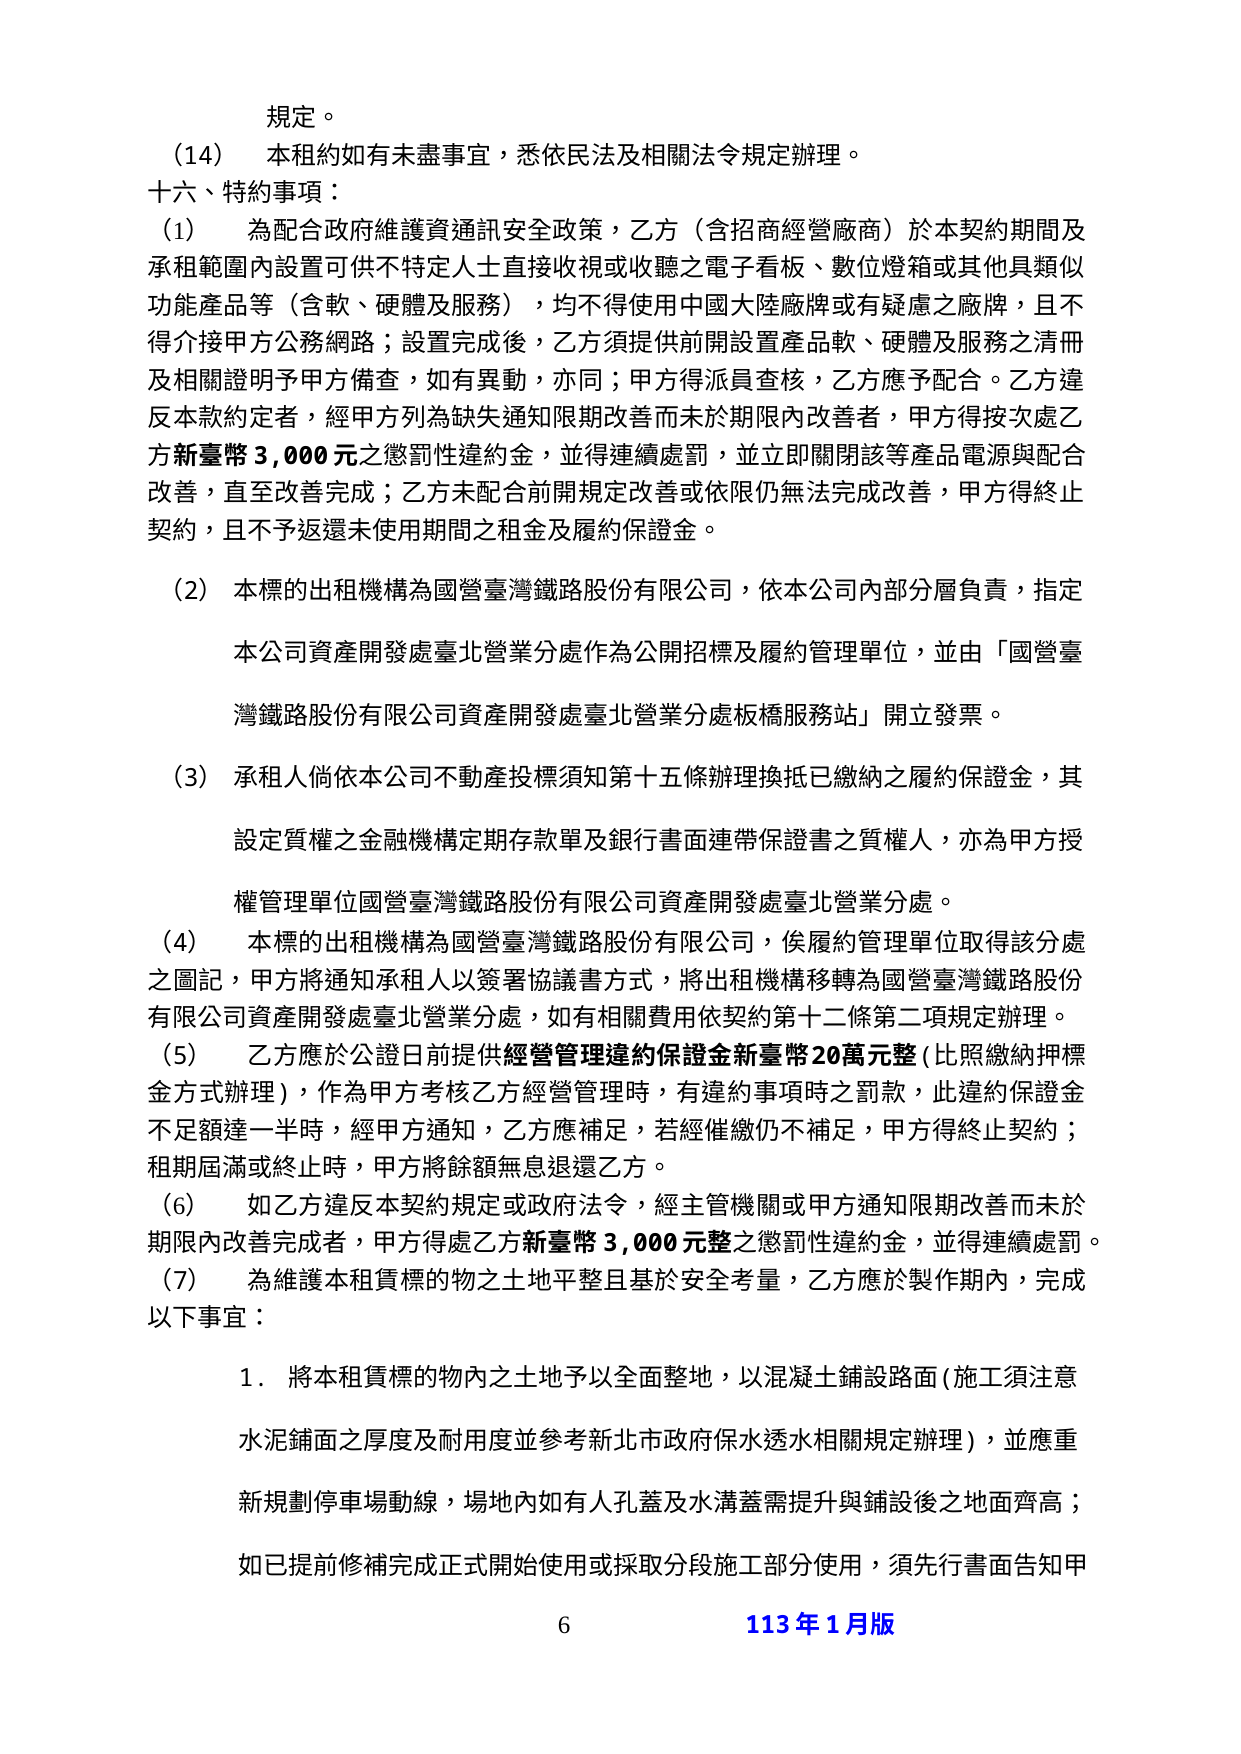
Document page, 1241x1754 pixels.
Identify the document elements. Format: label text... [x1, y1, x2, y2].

list 承租人倘依本公司不動產投標須知第十五條辦理換抵已繳納之履約保證金，其設定質權之金融機構定期存款單及銀行書面連帶保證書之質權人，亦為甲方授權管理單位國營臺灣鐵路股份有限公司資產開發處臺北營業分處。 [158, 734, 1092, 922]
list 為維護本租賃標的物之土地平整且基於安全考量，乙方應於製作期內，完成以下事宜： [148, 1259, 1087, 1334]
list 本標的出租機構為國營臺灣鐵路股份有限公司，俟履約管理單位取得該分處之圖記，甲方將通知承租人以簽署協議書方式，將出租機構移轉為國營臺灣鐵路股份有限公司資產開發處臺北營業分處，如有相關費用依契約第十二條第二項規定辦理。 [148, 922, 1087, 1034]
list 為配合政府維護資通訊安全政策，乙方（含招商經營廠商）於本契約期間及承租範圍內設置可供不特定人士直接收視或收聽之電子看板、數位燈箱或其他具類似功能產品等（含軟、硬體及服務），均不得使用中國大陸廠牌或有疑慮之廠牌，且不得介接甲方公務網路；設置完成後，乙方須提供前開設置產品軟、硬體及服務之清冊及相關證明予甲方備查，如有異動，亦同；甲方得派員查核，乙方應予配合。乙方違反本款約定者，經甲方列為缺失通知限期改善而未於期限內改善者，甲方得按次處乙方新臺幣3,000元之懲罰性違約金，並得連續處罰，並立即關閉該等產品電源與配合改善，直至改善完成；乙方未配合前開規定改善或依限仍無法完成改善，甲方得終止契約，且不予返還未使用期間之租金及履約保證金。 [148, 209, 1087, 547]
list 如乙方違反本契約規定或政府法令，經主管機關或甲方通知限期改善而未於期限內改善完成者，甲方得處乙方新臺幣3,000元整之懲罰性違約金，並得連續處罰。 [148, 1184, 1087, 1259]
list 本租約如有未盡事宜，悉依民法及相關法令規定辦理。 [158, 134, 1087, 172]
list 乙方應於公證日前提供經營管理違約保證金新臺幣20萬元整(比照繳納押標金方式辦理)，作為甲方考核乙方經營管理時，有違約事項時之罰款，此違約保證金不足額達一半時，經甲方通知，乙方應補足，若經催繳仍不補足，甲方得終止契約；租期屆滿或終止時，甲方將餘額無息退還乙方。 [148, 1034, 1087, 1184]
list 國營臺灣鐵路股份有限公司不動產投標須知視為契約之一部分，其效力與契約書相同，惟倘與本契約書就同一事項有不同規定時，應依本契約書之規定。 [158, 97, 1087, 134]
list 本標的出租機構為國營臺灣鐵路股份有限公司，依本公司內部分層負責，指定本公司資產開發處臺北營業分處作為公開招標及履約管理單位，並由「國營臺灣鐵路股份有限公司資產開發處臺北營業分處板橋服務站」開立發票。 [158, 547, 1092, 734]
list 將本租賃標的物內之土地予以全面整地，以混凝土鋪設路面(施工須注意水泥鋪面之厚度及耐用度並參考新北市政府保水透水相關規定辦理)，並應重新規劃停車場動線，場地內如有人孔蓋及水溝蓋需提升與鋪設後之地面齊高；如已提前修補完成正式開始使用或採取分段施工部分使用，須先行書面告知甲 [238, 1334, 1092, 1584]
text 十六、特約事項： [148, 172, 1087, 209]
